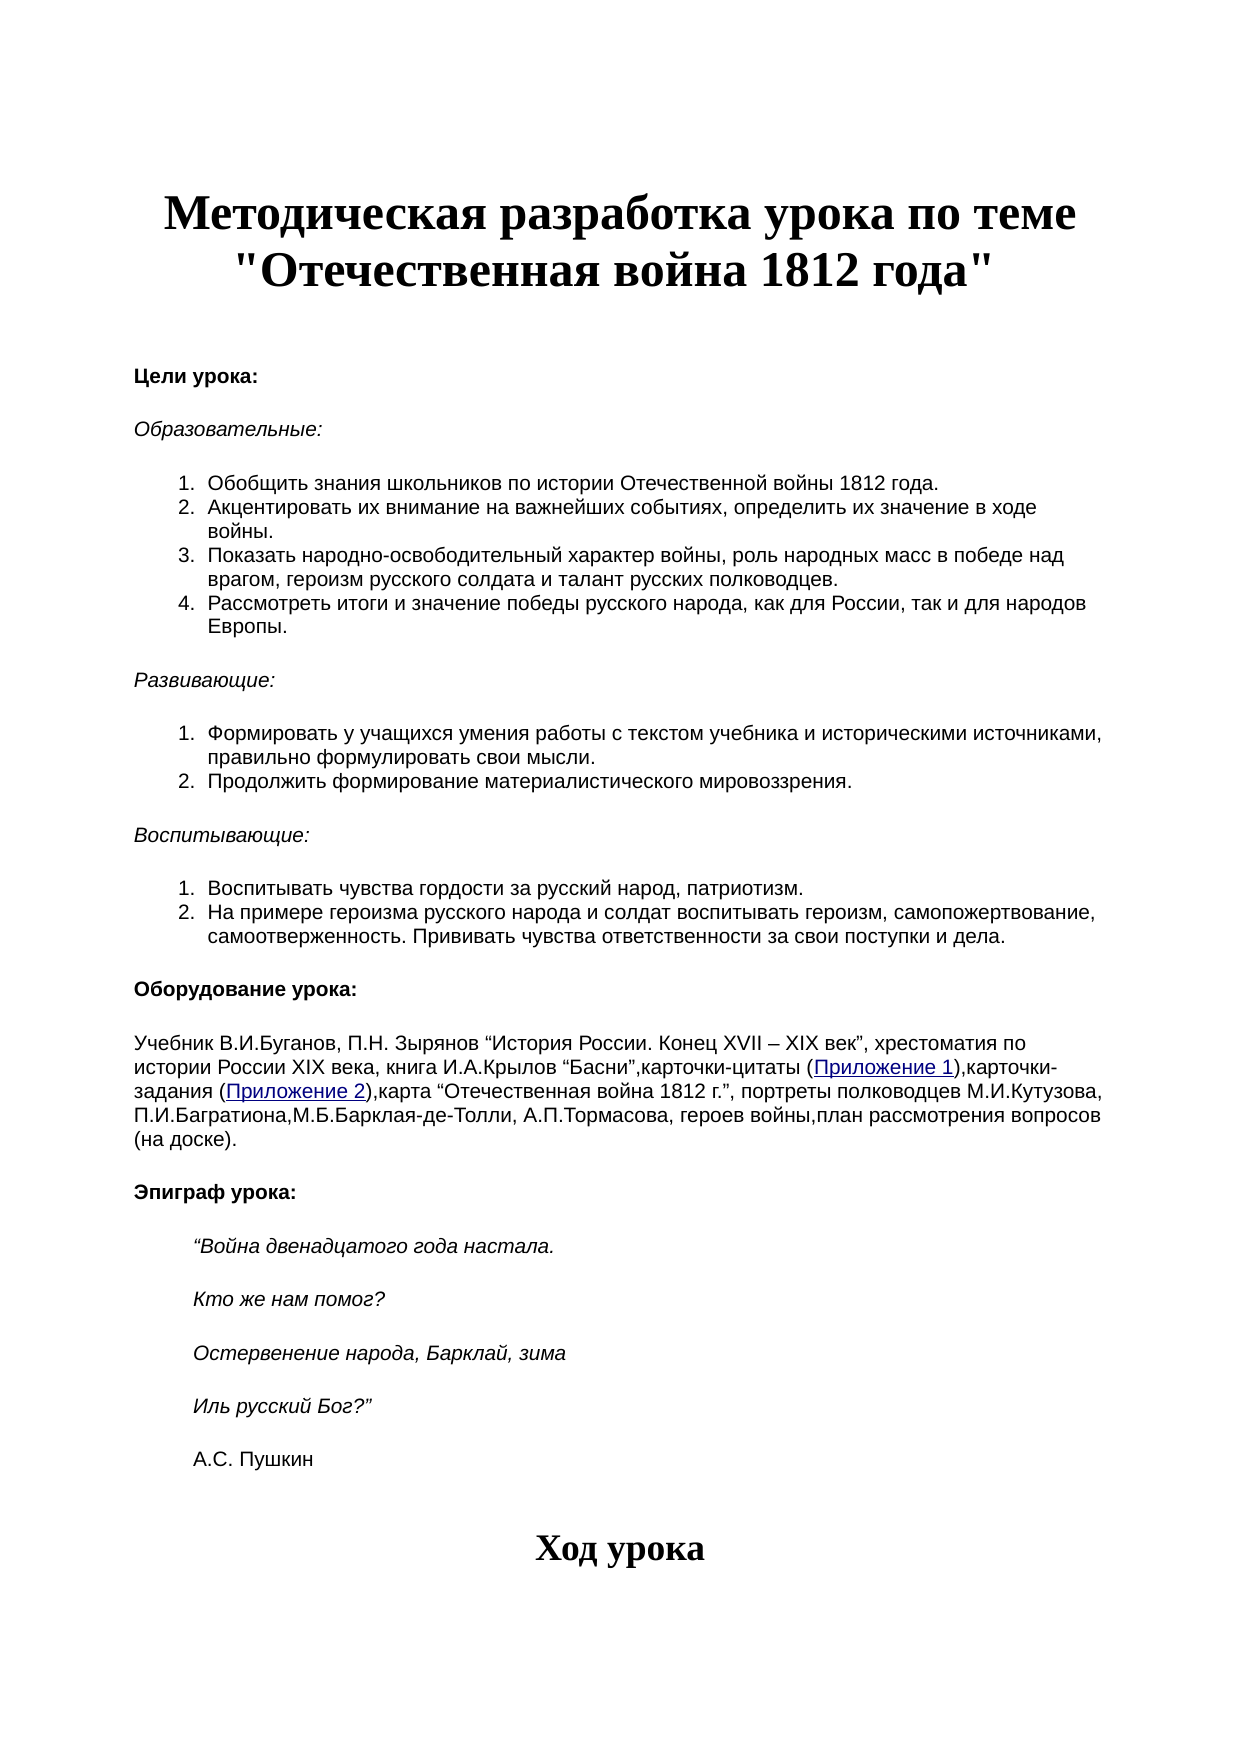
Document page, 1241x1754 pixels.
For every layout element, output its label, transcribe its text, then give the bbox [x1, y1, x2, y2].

table_header Методическая разработка урока по теме "Отечественная война 1812 года" Цели урока: Образовательные: Обобщить знания школьников по истории Отечественной войны 1812 года. Акцентировать их внимание на важнейших событиях, определить их значение в ходе войны. Показать народно-освободительный характер войны, роль народных масс в победе над врагом, героизм русского солдата и талант русских полководцев. Рассмотреть итоги и значение победы русского народа, как для России, так и для народов Европы. Развивающие: Формировать у учащихся умения работы с текстом учебника и историческими источниками, правильно формулировать свои мысли. Продолжить формирование материалистического мировоззрения. Воспитывающие: Воспитывать чувства гордости за русский народ, патриотизм. На примере героизма русского народа и солдат воспитывать героизм, самопожертвование, самоотверженность. Прививать чувства ответственности за свои поступки и дела. Оборудование урока: Учебник В.И.Буганов, П.Н. Зырянов “История России. Конец XVII – XIX век”, хрестоматия по истории России XIX века, книга И.А.Крылов “Басни”,карточки-цитаты (Приложение 1),карточки-задания (Приложение 2),карта “Отечественная война 1812 г.”, портреты полководцев М.И.Кутузова, П.И.Багратиона,М.Б.Барклая-де-Толли, А.П.Тормасова, героев войны,план рассмотрения вопросов (на доске). Эпиграф урока: “Война двенадцатого года настала. Кто же нам помог? Остервенение народа, Барклай, зима Иль русский Бог?” А.С. Пушкин Ход урока [118, 142, 1122, 1597]
